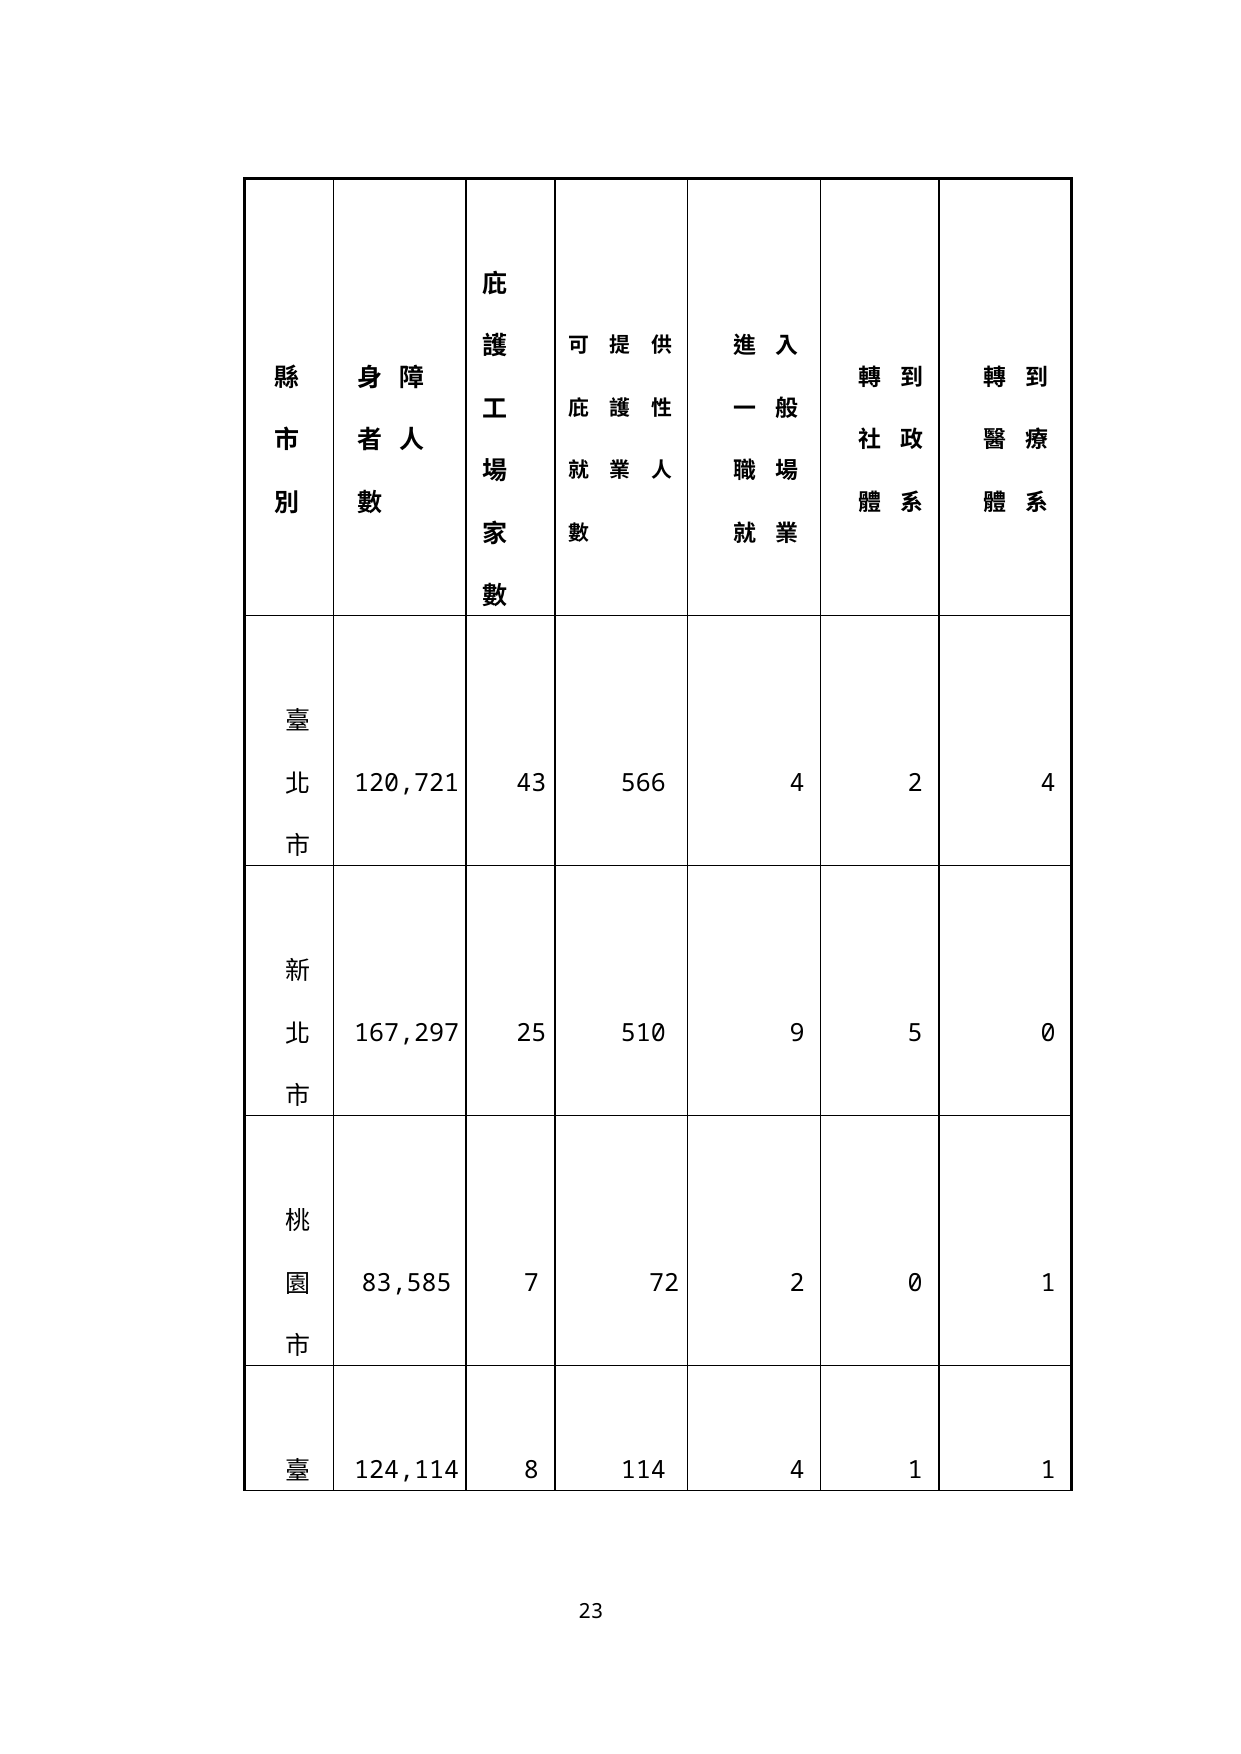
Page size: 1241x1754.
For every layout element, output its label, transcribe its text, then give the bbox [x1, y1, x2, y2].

table_header 庇護工場家數 [467, 180, 554, 615]
table_cell 1 [940, 1116, 1070, 1365]
table_cell 25 [467, 866, 554, 1115]
table_cell 4 [688, 1366, 820, 1490]
table_cell 新北市 [246, 866, 333, 1115]
table_cell 9 [688, 866, 820, 1115]
table_cell 4 [940, 616, 1070, 865]
table_header 可提供庇護性就業人數 [556, 180, 687, 615]
table_cell 72 [556, 1116, 687, 1365]
table_cell 510 [556, 866, 687, 1115]
table_cell 2 [821, 616, 938, 865]
table_cell 0 [821, 1116, 938, 1365]
table_cell 2 [688, 1116, 820, 1365]
table_header 轉到社政體系 [821, 180, 938, 615]
table_cell 1 [940, 1366, 1070, 1490]
table_cell 167,297 [334, 866, 465, 1115]
table_cell 114 [556, 1366, 687, 1490]
table_cell 124,114 [334, 1366, 465, 1490]
table_header 身障者人數 [334, 180, 465, 615]
table_header 縣市別 [246, 180, 333, 615]
table_header 進入一般職場就業 [688, 180, 820, 615]
table_cell 4 [688, 616, 820, 865]
table_cell 5 [821, 866, 938, 1115]
table_cell 0 [940, 866, 1070, 1115]
table_header 轉到醫療體系 [940, 180, 1070, 615]
table_cell 43 [467, 616, 554, 865]
table_cell 臺北市 [246, 616, 333, 865]
table_cell 83,585 [334, 1116, 465, 1365]
table_cell 566 [556, 616, 687, 865]
table_cell 桃園市 [246, 1116, 333, 1365]
table_cell 7 [467, 1116, 554, 1365]
table_cell 8 [467, 1366, 554, 1490]
table_cell 1 [821, 1366, 938, 1490]
table_cell 臺 [246, 1366, 333, 1490]
table_cell 120,721 [334, 616, 465, 865]
